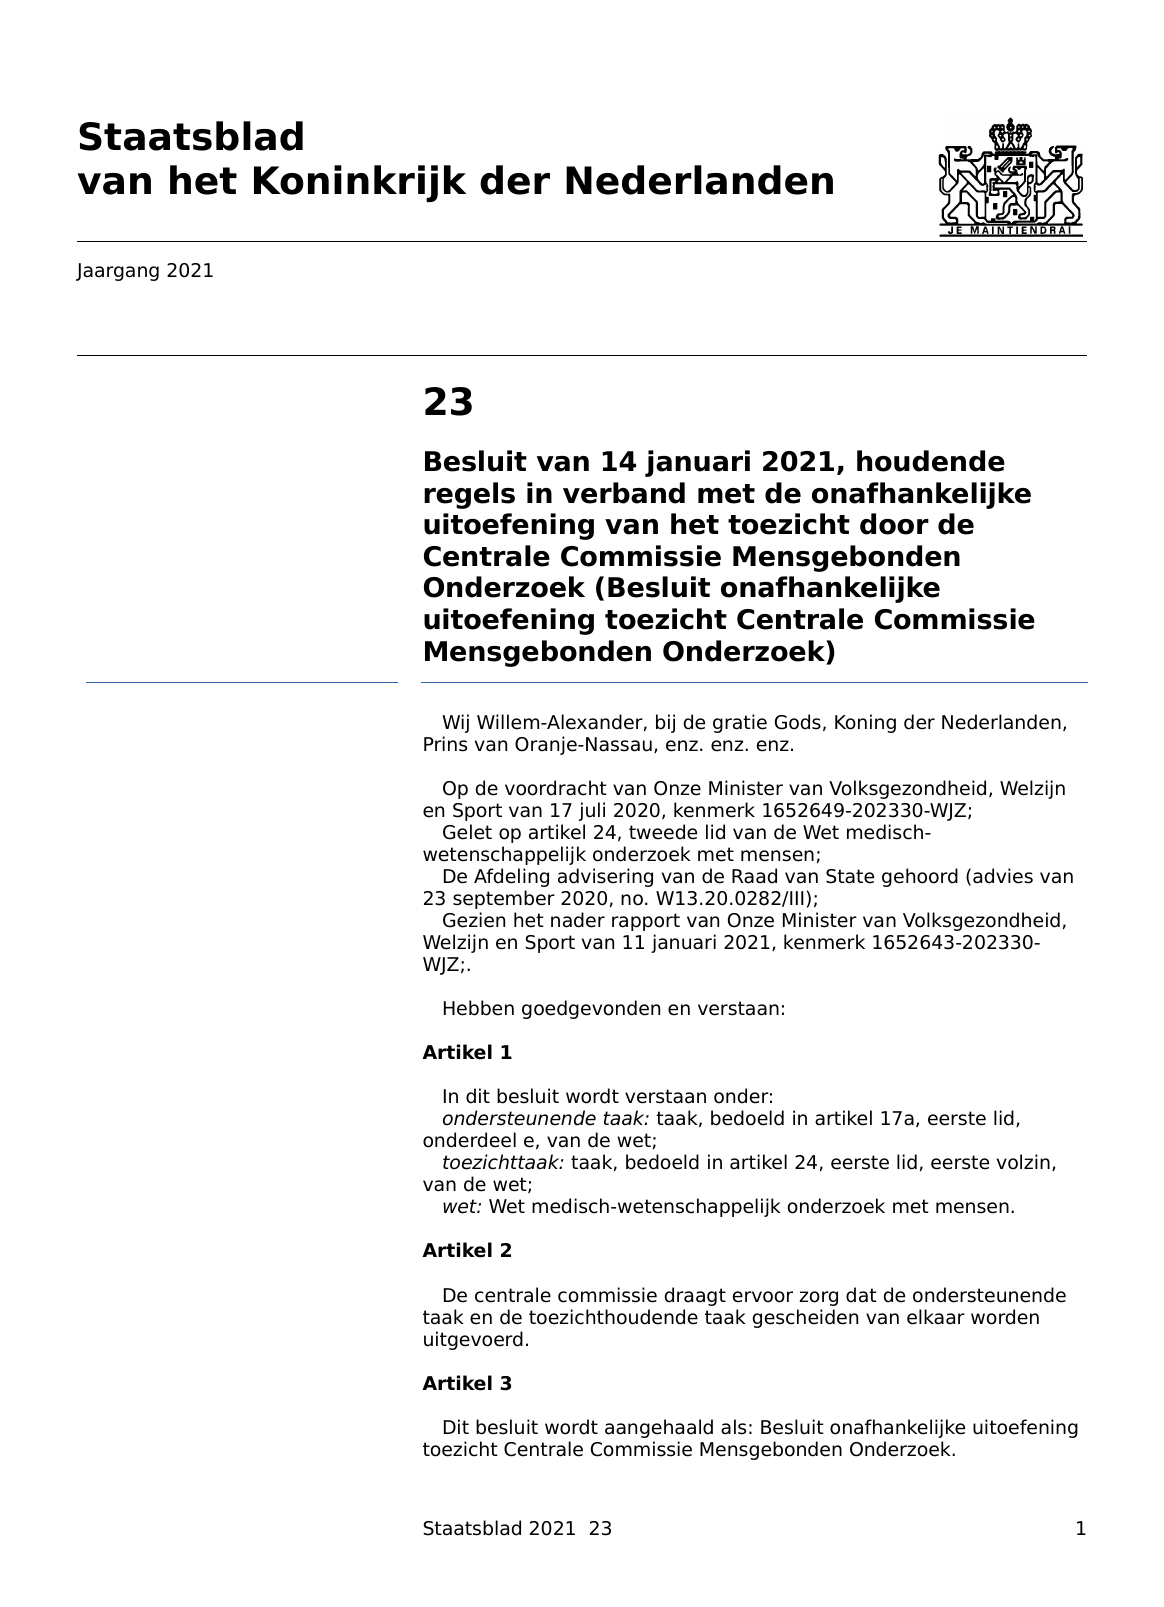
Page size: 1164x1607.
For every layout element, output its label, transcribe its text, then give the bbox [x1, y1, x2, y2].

text Op de voordracht van Onze Minister van Volksgezondheid, Welzijn en Sport van 17 juli 2020, kenmerk 1652649-202330-WJZ; [422, 778, 1087, 822]
table_header Staatsblad van het Koninkrijk der Nederlanden [77, 100, 886, 241]
subtitle Artikel 3 [422, 1373, 1087, 1395]
text Gezien het nader rapport van Onze Minister van Volksgezondheid, Welzijn en Sport van 11 januari 2021, kenmerk 1652643-202330-WJZ;. [422, 910, 1087, 976]
text Dit besluit wordt aangehaald als: Besluit onafhankelijke uitoefening toezicht Centrale Commissie Mensgebonden Onderzoek. [422, 1417, 1087, 1461]
text De centrale commissie draagt ervoor zorg dat de ondersteunende taak en de toezichthoudende taak gescheiden van elkaar worden uitgevoerd. [422, 1284, 1087, 1351]
text ondersteunende taak: taak, bedoeld in artikel 17a, eerste lid, onderdeel e, van de wet; [422, 1108, 1087, 1152]
text toezichttaak: taak, bedoeld in artikel 24, eerste lid, eerste volzin, van de wet; [422, 1152, 1087, 1196]
text In dit besluit wordt verstaan onder: [422, 1086, 1087, 1108]
subtitle Artikel 1 [422, 1042, 1087, 1064]
text Wij Willem-Alexander, bij de gratie Gods, Koning der Nederlanden, Prins van Oranje-Nassau, enz. enz. enz. [422, 712, 1087, 756]
text De Afdeling advisering van de Raad van State gehoord (advies van 23 september 2020, no. W13.20.0282/III); [422, 866, 1087, 910]
text Besluit van 14 januari 2021, houdende regels in verband met de onafhankelijke uitoefening van het toezicht door de Centrale Commissie Mensgebonden Onderzoek (Besluit onafhankelijke uitoefening toezicht Centrale Commissie Mensgebonden Onderzoek) [422, 447, 1087, 667]
subtitle 23 [422, 381, 1087, 424]
text Hebben goedgevonden en verstaan: [422, 998, 1087, 1020]
subtitle Artikel 2 [422, 1240, 1087, 1262]
text wet: Wet medisch-wetenschappelijk onderzoek met mensen. [422, 1196, 1087, 1218]
picture [936, 115, 1087, 240]
table_header [886, 100, 1087, 241]
text Gelet op artikel 24, tweede lid van de Wet medisch-wetenschappelijk onderzoek met mensen; [422, 822, 1087, 866]
table_cell Jaargang 2021 [77, 242, 1087, 355]
